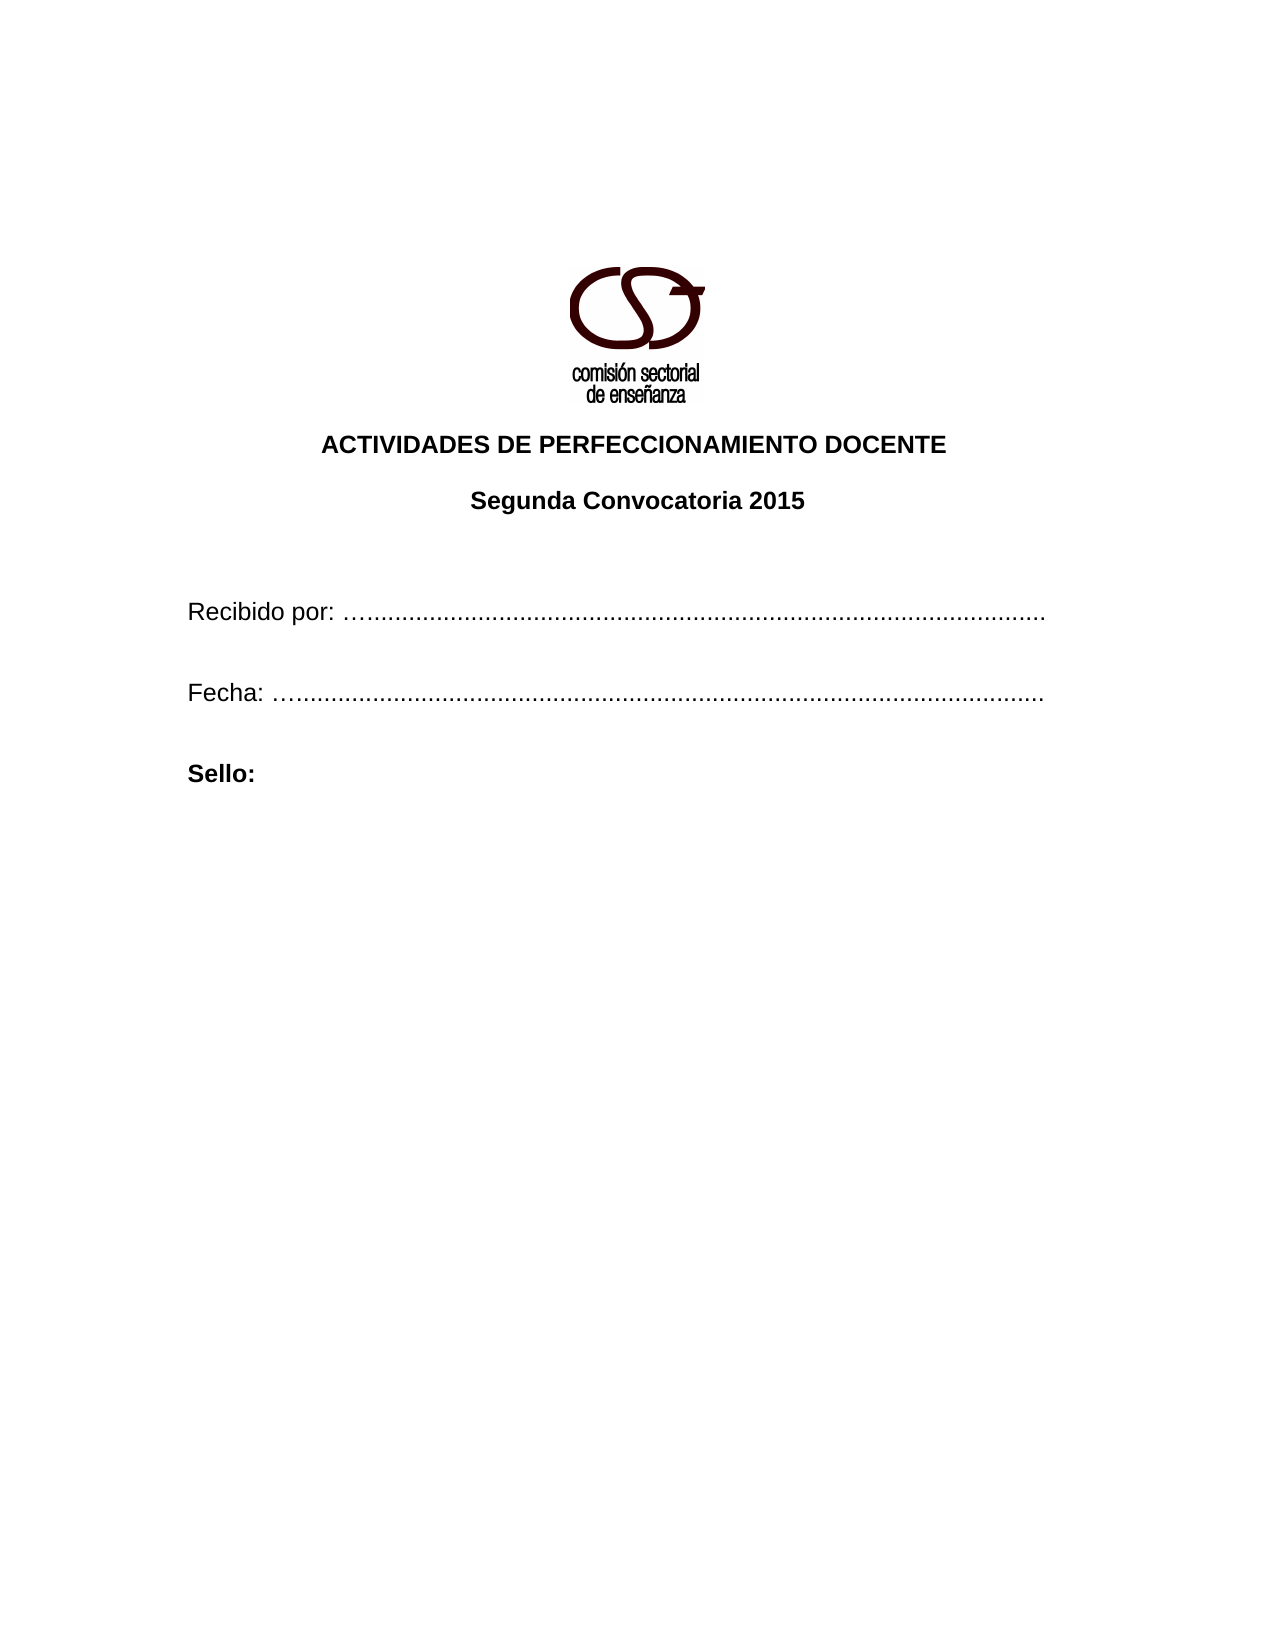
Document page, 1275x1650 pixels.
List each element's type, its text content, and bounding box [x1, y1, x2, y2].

text Fecha: …............................................................................................................ [187, 679, 1087, 707]
text Segunda Convocatoria 2015 [187, 487, 1087, 515]
picture [570, 267, 705, 403]
text ACTIVIDADES DE PERFECCIONAMIENTO DOCENTE [187, 431, 1087, 459]
text Sello: [187, 760, 1087, 788]
text Recibido por: ….................................................................................................. [187, 598, 1087, 626]
